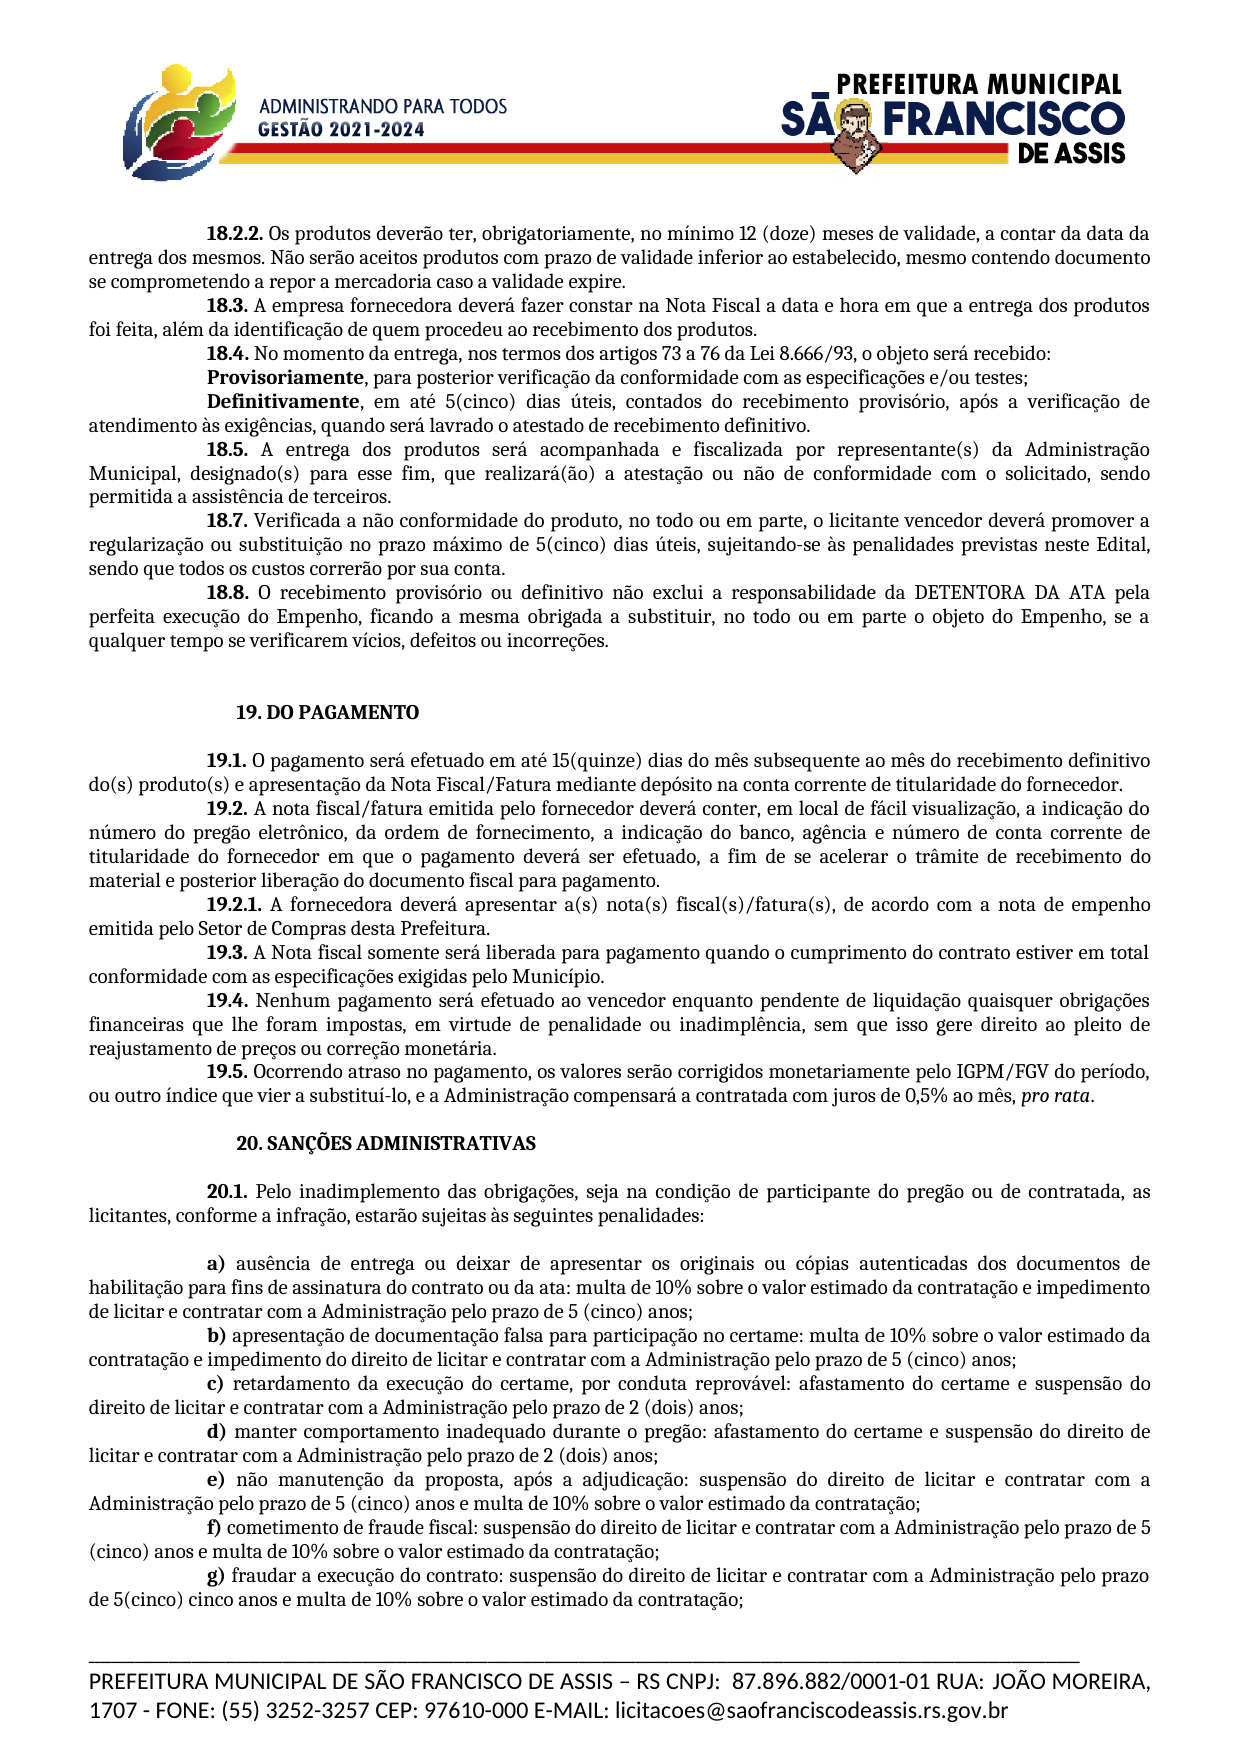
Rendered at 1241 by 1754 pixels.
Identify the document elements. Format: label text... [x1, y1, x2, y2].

text 19. DO PAGAMENTO [89, 701, 1152, 725]
text 18.8. O recebimento provisório ou definitivo não exclui a responsabilidade da DETENTORA DA ATA pela perfeita execução do Empenho, ficando a mesma obrigada a substituir, no todo ou em parte o objeto do Empenho, se a qualquer tempo se verificarem vícios, defeitos ou incorreções. [89, 581, 1152, 653]
text 18.3. A empresa fornecedora deverá fazer constar na Nota Fiscal a data e hora em que a entrega dos produtos foi feita, além da identificação de quem procedeu ao recebimento dos produtos. [89, 293, 1152, 341]
text 19.4. Nenhum pagamento será efetuado ao vencedor enquanto pendente de liquidação quaisquer obrigações financeiras que lhe foram impostas, em virtude de penalidade ou inadimplência, sem que isso gere direito ao pleito de reajustamento de preços ou correção monetária. [89, 988, 1152, 1060]
text a) ausência de entrega ou deixar de apresentar os originais ou cópias autenticadas dos documentos de habilitação para fins de assinatura do contrato ou da ata: multa de 10% sobre o valor estimado da contratação e impedimento de licitar e contratar com a Administração pelo prazo de 5 (cinco) anos; [89, 1252, 1152, 1324]
text 19.2.1. A fornecedora deverá apresentar a(s) nota(s) fiscal(s)/fatura(s), de acordo com a nota de empenho emitida pelo Setor de Compras desta Prefeitura. [89, 892, 1152, 940]
text 19.5. Ocorrendo atraso no pagamento, os valores serão corrigidos monetariamente pelo IGPM/FGV do período, ou outro índice que vier a substituí-lo, e a Administração compensará a contratada com juros de 0,5% ao mês, pro rata. [89, 1060, 1152, 1108]
text 18.7. Verificada a não conformidade do produto, no todo ou em parte, o licitante vencedor deverá promover a regularização ou substituição no prazo máximo de 5(cinco) dias úteis, sujeitando-se às penalidades previstas neste Edital, sendo que todos os custos correrão por sua conta. [89, 509, 1152, 581]
text c) retardamento da execução do certame, por conduta reprovável: afastamento do certame e suspensão do direito de licitar e contratar com a Administração pelo prazo de 2 (dois) anos; [89, 1372, 1152, 1419]
text Provisoriamente, para posterior verificação da conformidade com as especificações e/ou testes; [89, 365, 1152, 389]
text 20.1. Pelo inadimplemento das obrigações, seja na condição de participante do pregão ou de contratada, as licitantes, conforme a infração, estarão sujeitas às seguintes penalidades: [89, 1180, 1152, 1228]
text e) não manutenção da proposta, após a adjudicação: suspensão do direito de licitar e contratar com a Administração pelo prazo de 5 (cinco) anos e multa de 10% sobre o valor estimado da contratação; [89, 1467, 1152, 1515]
text 20. SANÇÕES ADMINISTRATIVAS [89, 1132, 1152, 1156]
text 19.1. O pagamento será efetuado em até 15(quinze) dias do mês subsequente ao mês do recebimento definitivo do(s) produto(s) e apresentação da Nota Fiscal/Fatura mediante depósito na conta corrente de titularidade do fornecedor. [89, 749, 1152, 797]
text Definitivamente, em até 5(cinco) dias úteis, contados do recebimento provisório, após a verificação de atendimento às exigências, quando será lavrado o atestado de recebimento definitivo. [89, 389, 1152, 437]
text 19.2. A nota fiscal/fatura emitida pelo fornecedor deverá conter, em local de fácil visualização, a indicação do número do pregão eletrônico, da ordem de fornecimento, a indicação do banco, agência e número de conta corrente de titularidade do fornecedor em que o pagamento deverá ser efetuado, a fim de se acelerar o trâmite de recebimento do material e posterior liberação do documento fiscal para pagamento. [89, 797, 1152, 892]
text 18.2.2. Os produtos deverão ter, obrigatoriamente, no mínimo 12 (doze) meses de validade, a contar da data da entrega dos mesmos. Não serão aceitos produtos com prazo de validade inferior ao estabelecido, mesmo contendo documento se comprometendo a repor a mercadoria caso a validade expire. [89, 222, 1152, 293]
text 18.4. No momento da entrega, nos termos dos artigos 73 a 76 da Lei 8.666/93, o objeto será recebido: [89, 341, 1152, 365]
text 18.5. A entrega dos produtos será acompanhada e fiscalizada por representante(s) da Administração Municipal, designado(s) para esse fim, que realizará(ão) a atestação ou não de conformidade com o solicitado, sendo permitida a assistência de terceiros. [89, 437, 1152, 509]
text 19.3. A Nota fiscal somente será liberada para pagamento quando o cumprimento do contrato estiver em total conformidade com as especificações exigidas pelo Município. [89, 940, 1152, 988]
text f) cometimento de fraude fiscal: suspensão do direito de licitar e contratar com a Administração pelo prazo de 5 (cinco) anos e multa de 10% sobre o valor estimado da contratação; [89, 1515, 1152, 1563]
text b) apresentação de documentação falsa para participação no certame: multa de 10% sobre o valor estimado da contratação e impedimento do direito de licitar e contratar com a Administração pelo prazo de 5 (cinco) anos; [89, 1324, 1152, 1372]
text g) fraudar a execução do contrato: suspensão do direito de licitar e contratar com a Administração pelo prazo de 5(cinco) cinco anos e multa de 10% sobre o valor estimado da contratação; [89, 1563, 1152, 1611]
text d) manter comportamento inadequado durante o pregão: afastamento do certame e suspensão do direito de licitar e contratar com a Administração pelo prazo de 2 (dois) anos; [89, 1419, 1152, 1467]
